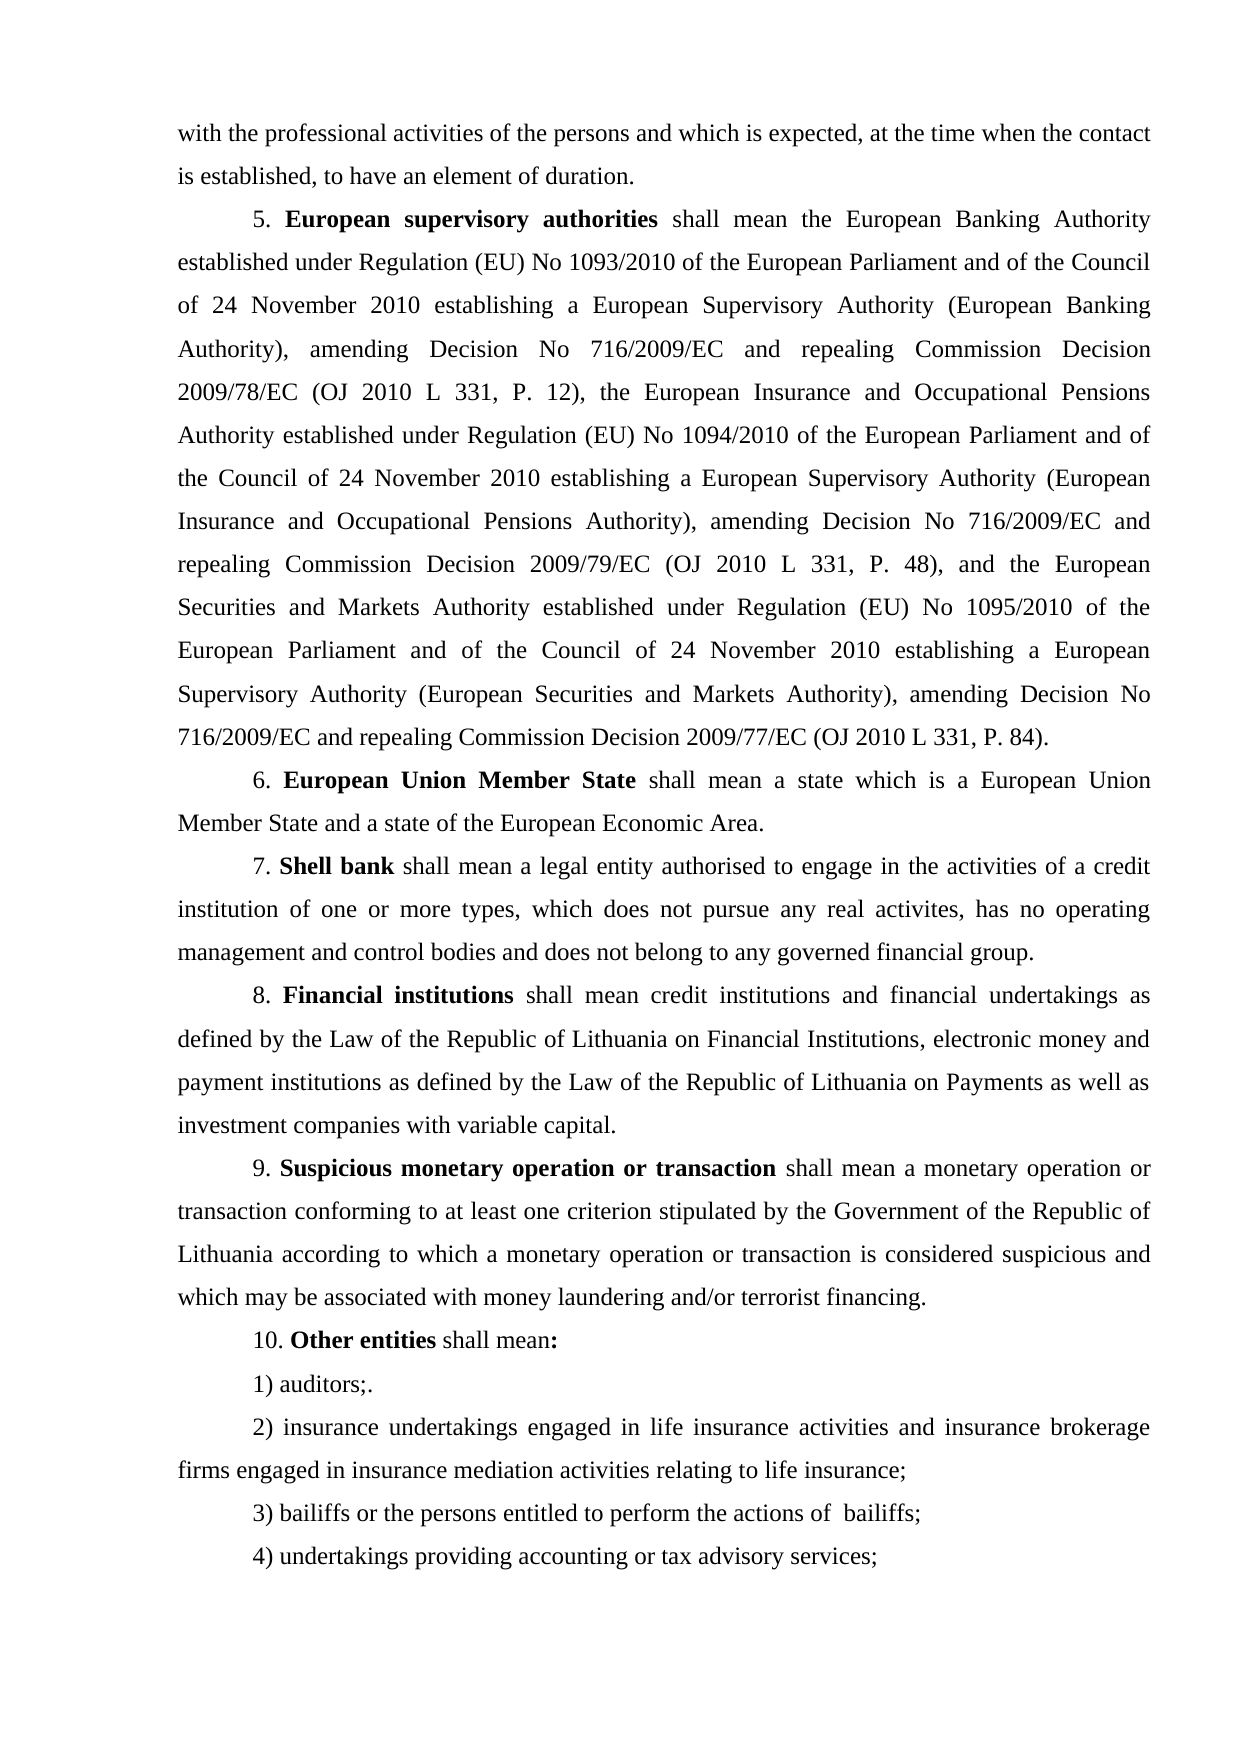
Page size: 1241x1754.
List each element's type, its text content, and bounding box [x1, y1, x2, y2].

text 4) undertakings providing accounting or tax advisory services; [177, 1541, 1152, 1570]
text 7. Shell bank shall mean a legal entity authorised to engage in the activities of a credit institution of one or more types, which does not pursue any real activites, has no operating management and control bodies and does not belong to any governed financial group. [177, 851, 1152, 966]
text with the professional activities of the persons and which is expected, at the time when the contact is established, to have an element of duration. [177, 118, 1152, 190]
text 10. Other entities shall mean: [177, 1326, 1152, 1354]
text 8. Financial institutions shall mean credit institutions and financial undertakings as defined by the Law of the Republic of Lithuania on Financial Institutions, electronic money and payment institutions as defined by the Law of the Republic of Lithuania on Payments as well as investment companies with variable capital. [177, 981, 1152, 1139]
text 9. Suspicious monetary operation or transaction shall mean a monetary operation or transaction conforming to at least one criterion stipulated by the Government of the Republic of Lithuania according to which a monetary operation or transaction is considered suspicious and which may be associated with money laundering and/or terrorist financing. [177, 1153, 1152, 1311]
text 5. European supervisory authorities shall mean the European Banking Authority established under Regulation (EU) No 1093/2010 of the European Parliament and of the Council of 24 November 2010 establishing a European Supervisory Authority (European Banking Authority), amending Decision No 716/2009/EC and repealing Commission Decision 2009/78/EC (OJ 2010 L 331, P. 12), the European Insurance and Occupational Pensions Authority established under Regulation (EU) No 1094/2010 of the European Parliament and of the Council of 24 November 2010 establishing a European Supervisory Authority (European Insurance and Occupational Pensions Authority), amending Decision No 716/2009/EC and repealing Commission Decision 2009/79/EC (OJ 2010 L 331, P. 48), and the European Securities and Markets Authority established under Regulation (EU) No 1095/2010 of the European Parliament and of the Council of 24 November 2010 establishing a European Supervisory Authority (European Securities and Markets Authority), amending Decision No 716/2009/EC and repealing Commission Decision 2009/77/EC (OJ 2010 L 331, P. 84). [177, 204, 1152, 751]
text 2) insurance undertakings engaged in life insurance activities and insurance brokerage firms engaged in insurance mediation activities relating to life insurance; [177, 1412, 1152, 1484]
text 3) bailiffs or the persons entitled to perform the actions of bailiffs; [177, 1498, 1152, 1527]
text 6. European Union Member State shall mean a state which is a European Union Member State and a state of the European Economic Area. [177, 765, 1152, 837]
text 1) auditors;. [177, 1369, 1152, 1397]
